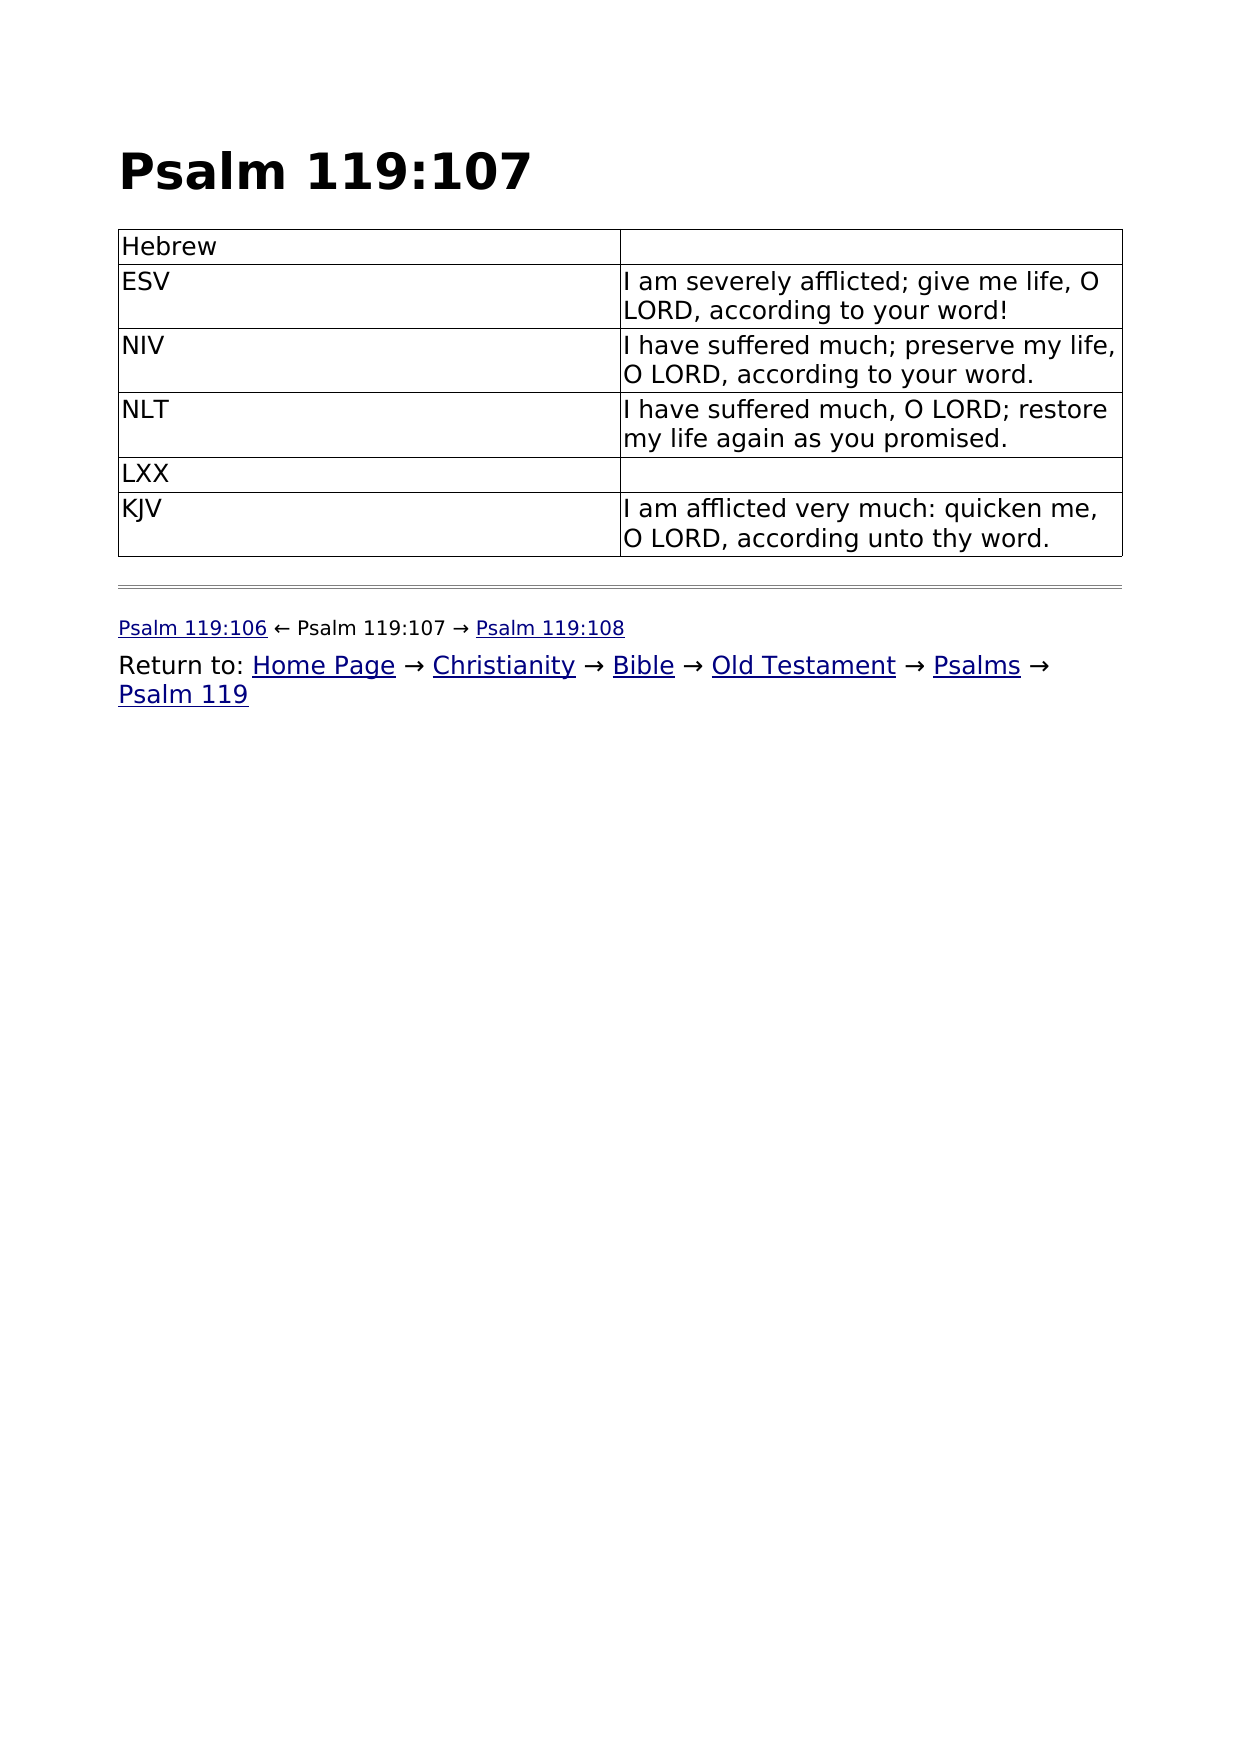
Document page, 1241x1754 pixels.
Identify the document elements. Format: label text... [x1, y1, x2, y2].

text Psalm 119:106 ← Psalm 119:107 → Psalm 119:108 [118, 617, 1122, 651]
table_cell I am afflicted very much: quicken me, O LORD, according unto thy word. [621, 493, 1122, 556]
table_cell LXX [119, 458, 620, 492]
table_cell I am severely afflicted; give me life, O LORD, according to your word! [621, 265, 1122, 328]
table_cell NIV [119, 329, 620, 392]
table_cell ESV [119, 265, 620, 328]
subtitle Psalm 119:107 [118, 143, 1122, 201]
table_cell I have suffered much; preserve my life, O LORD, according to your word. [621, 329, 1122, 392]
table_cell [621, 458, 1122, 492]
table_cell KJV [119, 493, 620, 556]
table_cell NLT [119, 393, 620, 457]
table_cell I have suffered much, O LORD; restore my life again as you promised. [621, 393, 1122, 457]
table_header [621, 230, 1122, 264]
table_header Hebrew [119, 230, 620, 264]
text Return to: Home Page → Christianity → Bible → Old Testament → Psalms → Psalm 119 [118, 651, 1122, 709]
